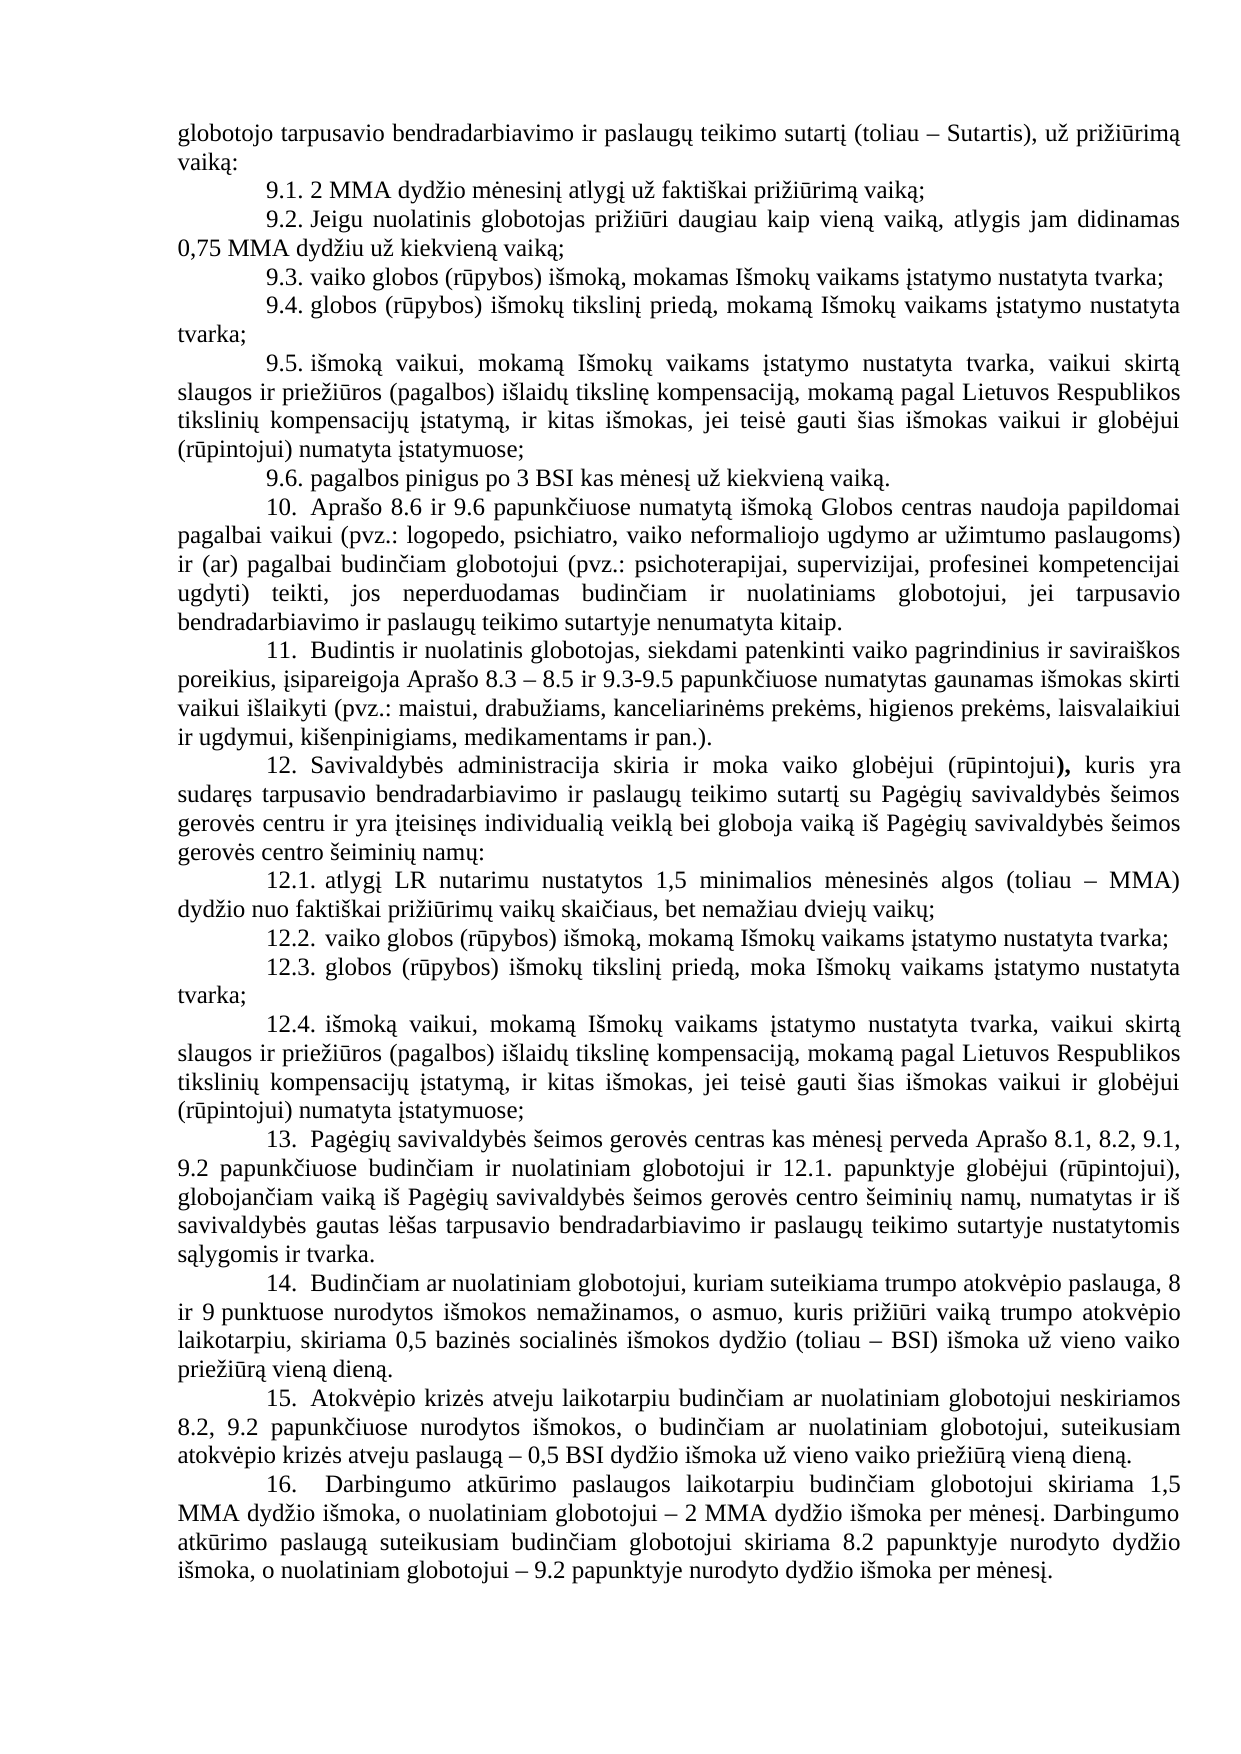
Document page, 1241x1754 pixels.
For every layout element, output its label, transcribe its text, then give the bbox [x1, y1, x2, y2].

text 10. Aprašo 8.6 ir 9.6 papunkčiuose numatytą išmoką Globos centras naudoja papildomai pagalbai vaikui (pvz.: logopedo, psichiatro, vaiko neformaliojo ugdymo ar užimtumo paslaugoms) ir (ar) pagalbai budinčiam globotojui (pvz.: psichoterapijai, supervizijai, profesinei kompetencijai ugdyti) teikti, jos neperduodamas budinčiam ir nuolatiniams globotojui, jei tarpusavio bendradarbiavimo ir paslaugų teikimo sutartyje nenumatyta kitaip. [177, 492, 1181, 636]
text 9.5. išmoką vaikui, mokamą Išmokų vaikams įstatymo nustatyta tvarka, vaikui skirtą slaugos ir priežiūros (pagalbos) išlaidų tikslinę kompensaciją, mokamą pagal Lietuvos Respublikos tikslinių kompensacijų įstatymą, ir kitas išmokas, jei teisė gauti šias išmokas vaikui ir globėjui (rūpintojui) numatyta įstatymuose; [177, 348, 1181, 463]
text 15. Atokvėpio krizės atveju laikotarpiu budinčiam ar nuolatiniam globotojui neskiriamos 8.2, 9.2 papunkčiuose nurodytos išmokos, o budinčiam ar nuolatiniam globotojui, suteikusiam atokvėpio krizės atveju paslaugą – 0,5 BSI dydžio išmoka už vieno vaiko priežiūrą vieną dieną. [177, 1383, 1181, 1469]
text 12.4. išmoką vaikui, mokamą Išmokų vaikams įstatymo nustatyta tvarka, vaikui skirtą slaugos ir priežiūros (pagalbos) išlaidų tikslinę kompensaciją, mokamą pagal Lietuvos Respublikos tikslinių kompensacijų įstatymą, ir kitas išmokas, jei teisė gauti šias išmokas vaikui ir globėjui (rūpintojui) numatyta įstatymuose; [177, 1009, 1181, 1124]
text 9.3. vaiko globos (rūpybos) išmoką, mokamas Išmokų vaikams įstatymo nustatyta tvarka; [266, 262, 1181, 291]
text 9.4. globos (rūpybos) išmokų tikslinį priedą, mokamą Išmokų vaikams įstatymo nustatyta tvarka; [177, 291, 1181, 348]
text 14. Budinčiam ar nuolatiniam globotojui, kuriam suteikiama trumpo atokvėpio paslauga, 8 ir 9 punktuose nurodytos išmokos nemažinamos, o asmuo, kuris prižiūri vaiką trumpo atokvėpio laikotarpiu, skiriama 0,5 bazinės socialinės išmokos dydžio (toliau – BSI) išmoka už vieno vaiko priežiūrą vieną dieną. [177, 1268, 1181, 1383]
text 13. Pagėgių savivaldybės šeimos gerovės centras kas mėnesį perveda Aprašo 8.1, 8.2, 9.1, 9.2 papunkčiuose budinčiam ir nuolatiniam globotojui ir 12.1. papunktyje globėjui (rūpintojui), globojančiam vaiką iš Pagėgių savivaldybės šeimos gerovės centro šeiminių namų, numatytas ir iš savivaldybės gautas lėšas tarpusavio bendradarbiavimo ir paslaugų teikimo sutartyje nustatytomis sąlygomis ir tvarka. [177, 1124, 1181, 1268]
text 16. Darbingumo atkūrimo paslaugos laikotarpiu budinčiam globotojui skiriama 1,5 MMA dydžio išmoka, o nuolatiniam globotojui – 2 MMA dydžio išmoka per mėnesį. Darbingumo atkūrimo paslaugą suteikusiam budinčiam globotojui skiriama 8.2 papunktyje nurodyto dydžio išmoka, o nuolatiniam globotojui – 9.2 papunktyje nurodyto dydžio išmoka per mėnesį. [177, 1469, 1181, 1584]
text 12.2. vaiko globos (rūpybos) išmoką, mokamą Išmokų vaikams įstatymo nustatyta tvarka; [177, 923, 1181, 952]
text 9.6. pagalbos pinigus po 3 BSI kas mėnesį už kiekvieną vaiką. [177, 463, 1181, 492]
text 9.2. Jeigu nuolatinis globotojas prižiūri daugiau kaip vieną vaiką, atlygis jam didinamas 0,75 MMA dydžiu už kiekvieną vaiką; [177, 204, 1181, 262]
text 12.3. globos (rūpybos) išmokų tikslinį priedą, moka Išmokų vaikams įstatymo nustatyta tvarka; [177, 952, 1181, 1009]
text 12.1. atlygį LR nutarimu nustatytos 1,5 minimalios mėnesinės algos (toliau – MMA) dydžio nuo faktiškai prižiūrimų vaikų skaičiaus, bet nemažiau dviejų vaikų; [177, 866, 1181, 923]
text 9.1. 2 MMA dydžio mėnesinį atlygį už faktiškai prižiūrimą vaiką; [177, 176, 1181, 204]
text 12. Savivaldybės administracija skiria ir moka vaiko globėjui (rūpintojui), kuris yra sudaręs tarpusavio bendradarbiavimo ir paslaugų teikimo sutartį su Pagėgių savivaldybės šeimos gerovės centru ir yra įteisinęs individualią veiklą bei globoja vaiką iš Pagėgių savivaldybės šeimos gerovės centro šeiminių namų: [177, 751, 1181, 866]
text 11. Budintis ir nuolatinis globotojas, siekdami patenkinti vaiko pagrindinius ir saviraiškos poreikius, įsipareigoja Aprašo 8.3 – 8.5 ir 9.3-9.5 papunkčiuose numatytas gaunamas išmokas skirti vaikui išlaikyti (pvz.: maistui, drabužiams, kanceliarinėms prekėms, higienos prekėms, laisvalaikiui ir ugdymui, kišenpinigiams, medikamentams ir pan.). [177, 636, 1181, 751]
text globotojo tarpusavio bendradarbiavimo ir paslaugų teikimo sutartį (toliau – Sutartis), už prižiūrimą vaiką: [177, 118, 1181, 176]
